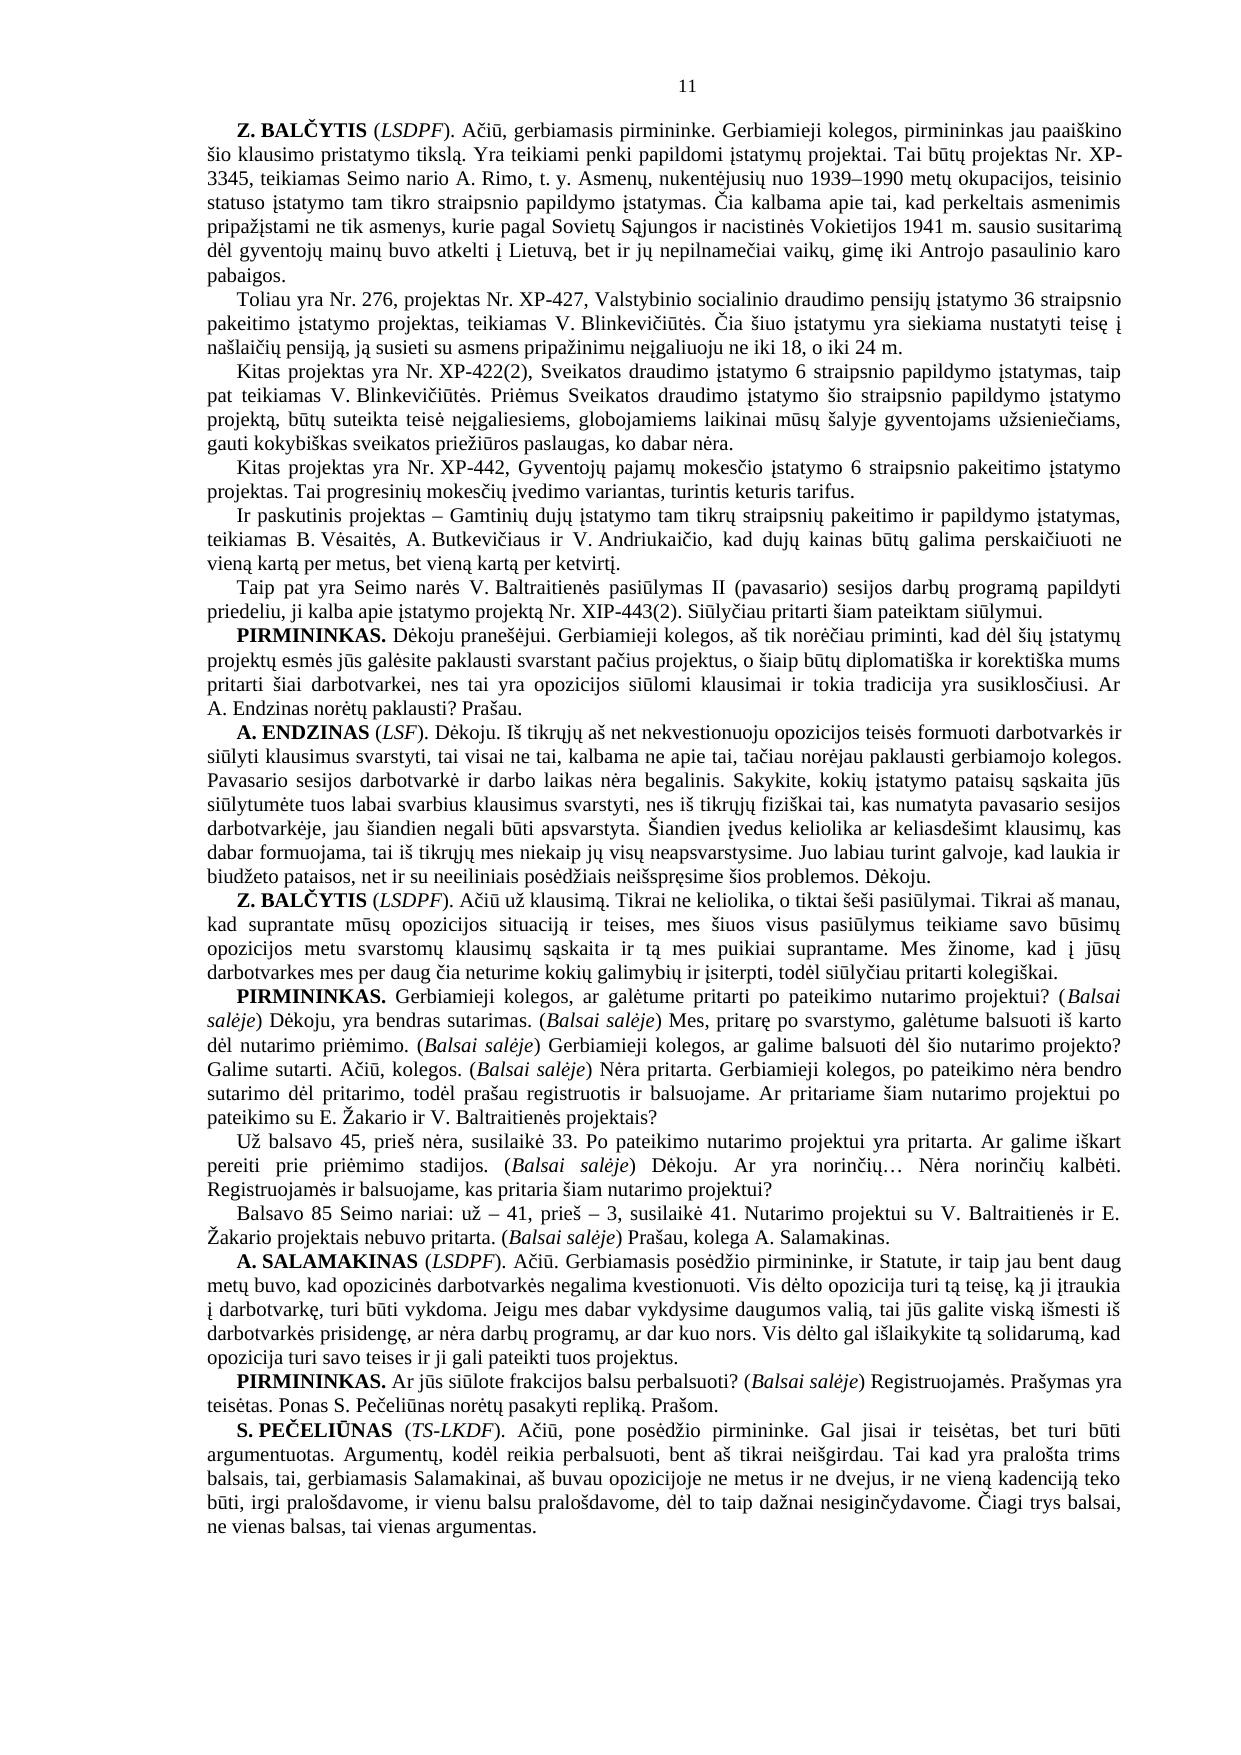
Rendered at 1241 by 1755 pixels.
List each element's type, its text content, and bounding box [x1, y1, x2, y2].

text Z. BALČYTIS (LSDPF). Ačiū už klausimą. Tikrai ne keliolika, o tiktai šeši pasiūlymai. Tikrai aš manau, kad suprantate mūsų opozicijos situaciją ir teises, mes šiuos visus pasiūlymus teikiame savo būsimų opozicijos metu svarstomų klausimų sąskaita ir tą mes puikiai suprantame. Mes žinome, kad į jūsų darbotvarkes mes per daug čia neturime kokių galimybių ir įsiterpti, todėl siūlyčiau pritarti kolegiškai. [207, 888, 1122, 984]
text PIRMININKAS. Gerbiamieji kolegos, ar galėtume pritarti po pateikimo nutarimo projektui? (Balsai salėje) Dėkoju, yra bendras sutarimas. (Balsai salėje) Mes, pritarę po svarstymo, galėtume balsuoti iš karto dėl nutarimo priėmimo. (Balsai salėje) Gerbiamieji kolegos, ar galime balsuoti dėl šio nutarimo projekto? Galime sutarti. Ačiū, kolegos. (Balsai salėje) Nėra pritarta. Gerbiamieji kolegos, po pateikimo nėra bendro sutarimo dėl pritarimo, todėl prašau registruotis ir balsuojame. Ar pritariame šiam nutarimo projektui po pateikimo su E. Žakario ir V. Baltraitienės projektais? [207, 984, 1122, 1129]
text Toliau yra Nr. 276, projektas Nr. XP-427, Valstybinio socialinio draudimo pensijų įstatymo 36 straipsnio pakeitimo įstatymo projektas, teikiamas V. Blinkevičiūtės. Čia šiuo įstatymu yra siekiama nustatyti teisę į našlaičių pensiją, ją susieti su asmens pripažinimu neįgaliuoju ne iki 18, o iki 24 m. [207, 287, 1122, 359]
text A. ENDZINAS (LSF). Dėkoju. Iš tikrųjų aš net nekvestionuoju opozicijos teisės formuoti darbotvarkės ir siūlyti klausimus svarstyti, tai visai ne tai, kalbama ne apie tai, tačiau norėjau paklausti gerbiamojo kolegos. Pavasario sesijos darbotvarkė ir darbo laikas nėra begalinis. Sakykite, kokių įstatymo pataisų sąskaita jūs siūlytumėte tuos labai svarbius klausimus svarstyti, nes iš tikrųjų fiziškai tai, kas numatyta pavasario sesijos darbotvarkėje, jau šiandien negali būti apsvarstyta. Šiandien įvedus keliolika ar keliasdešimt klausimų, kas dabar formuojama, tai iš tikrųjų mes niekaip jų visų neapsvarstysime. Juo labiau turint galvoje, kad laukia ir biudžeto pataisos, net ir su neeiliniais posėdžiais neišspręsime šios problemos. Dėkoju. [207, 720, 1122, 888]
text PIRMININKAS. Dėkoju pranešėjui. Gerbiamieji kolegos, aš tik norėčiau priminti, kad dėl šių įstatymų projektų esmės jūs galėsite paklausti svarstant pačius projektus, o šiaip būtų diplomatiška ir korektiška mums pritarti šiai darbotvarkei, nes tai yra opozicijos siūlomi klausimai ir tokia tradicija yra susiklosčiusi. Ar A. Endzinas norėtų paklausti? Prašau. [207, 623, 1122, 720]
text Už balsavo 45, prieš nėra, susilaikė 33. Po pateikimo nutarimo projektui yra pritarta. Ar galime iškart pereiti prie priėmimo stadijos. (Balsai salėje) Dėkoju. Ar yra norinčių… Nėra norinčių kalbėti. Registruojamės ir balsuojame, kas pritaria šiam nutarimo projektui? [207, 1129, 1122, 1201]
text Balsavo 85 Seimo nariai: už – 41, prieš – 3, susilaikė 41. Nutarimo projektui su V. Baltraitienės ir E. Žakario projektais nebuvo pritarta. (Balsai salėje) Prašau, kolega A. Salamakinas. [207, 1201, 1122, 1249]
text Taip pat yra Seimo narės V. Baltraitienės pasiūlymas II (pavasario) sesijos darbų programą papildyti priedeliu, ji kalba apie įstatymo projektą Nr. XIP-443(2). Siūlyčiau pritarti šiam pateiktam siūlymui. [207, 575, 1122, 623]
text A. SALAMAKINAS (LSDPF). Ačiū. Gerbiamasis posėdžio pirmininke, ir Statute, ir taip jau bent daug metų buvo, kad opozicinės darbotvarkės negalima kvestionuoti. Vis dėlto opozicija turi tą teisę, ką ji įtraukia į darbotvarkę, turi būti vykdoma. Jeigu mes dabar vykdysime daugumos valią, tai jūs galite viską išmesti iš darbotvarkės prisidengę, ar nėra darbų programų, ar dar kuo nors. Vis dėlto gal išlaikykite tą solidarumą, kad opozicija turi savo teises ir ji gali pateikti tuos projektus. [207, 1249, 1122, 1369]
text PIRMININKAS. Ar jūs siūlote frakcijos balsu perbalsuoti? (Balsai salėje) Registruojamės. Prašymas yra teisėtas. Ponas S. Pečeliūnas norėtų pasakyti repliką. Prašom. [207, 1369, 1122, 1417]
text Kitas projektas yra Nr. XP-442, Gyventojų pajamų mokesčio įstatymo 6 straipsnio pakeitimo įstatymo projektas. Tai progresinių mokesčių įvedimo variantas, turintis keturis tarifus. [207, 455, 1122, 503]
text Ir paskutinis projektas – Gamtinių dujų įstatymo tam tikrų straipsnių pakeitimo ir papildymo įstatymas, teikiamas B. Vėsaitės, A. Butkevičiaus ir V. Andriukaičio, kad dujų kainas būtų galima perskaičiuoti ne vieną kartą per metus, bet vieną kartą per ketvirtį. [207, 503, 1122, 575]
text Kitas projektas yra Nr. XP-422(2), Sveikatos draudimo įstatymo 6 straipsnio papildymo įstatymas, taip pat teikiamas V. Blinkevičiūtės. Priėmus Sveikatos draudimo įstatymo šio straipsnio papildymo įstatymo projektą, būtų suteikta teisė neįgaliesiems, globojamiems laikinai mūsų šalyje gyventojams užsieniečiams, gauti kokybiškas sveikatos priežiūros paslaugas, ko dabar nėra. [207, 359, 1122, 455]
text S. PEČELIŪNAS (TS-LKDF). Ačiū, pone posėdžio pirmininke. Gal jisai ir teisėtas, bet turi būti argumentuotas. Argumentų, kodėl reikia perbalsuoti, bent aš tikrai neišgirdau. Tai kad yra pralošta trims balsais, tai, gerbiamasis Salamakinai, aš buvau opozicijoje ne metus ir ne dvejus, ir ne vieną kadenciją teko būti, irgi pralošdavome, ir vienu balsu pralošdavome, dėl to taip dažnai nesiginčydavome. Čiagi trys balsai, ne vienas balsas, tai vienas argumentas. [207, 1417, 1122, 1538]
text Z. BALČYTIS (LSDPF). Ačiū, gerbiamasis pirmininke. Gerbiamieji kolegos, pirmininkas jau paaiškino šio klausimo pristatymo tikslą. Yra teikiami penki papildomi įstatymų projektai. Tai būtų projektas Nr. XP-3345, teikiamas Seimo nario A. Rimo, t. y. Asmenų, nukentėjusių nuo 1939–1990 metų okupacijos, teisinio statuso įstatymo tam tikro straipsnio papildymo įstatymas. Čia kalbama apie tai, kad perkeltais asmenimis pripažįstami ne tik asmenys, kurie pagal Sovietų Sąjungos ir nacistinės Vokietijos 1941 m. sausio susitarimą dėl gyventojų mainų buvo atkelti į Lietuvą, bet ir jų nepilnamečiai vaikų, gimę iki Antrojo pasaulinio karo pabaigos. [207, 118, 1122, 287]
